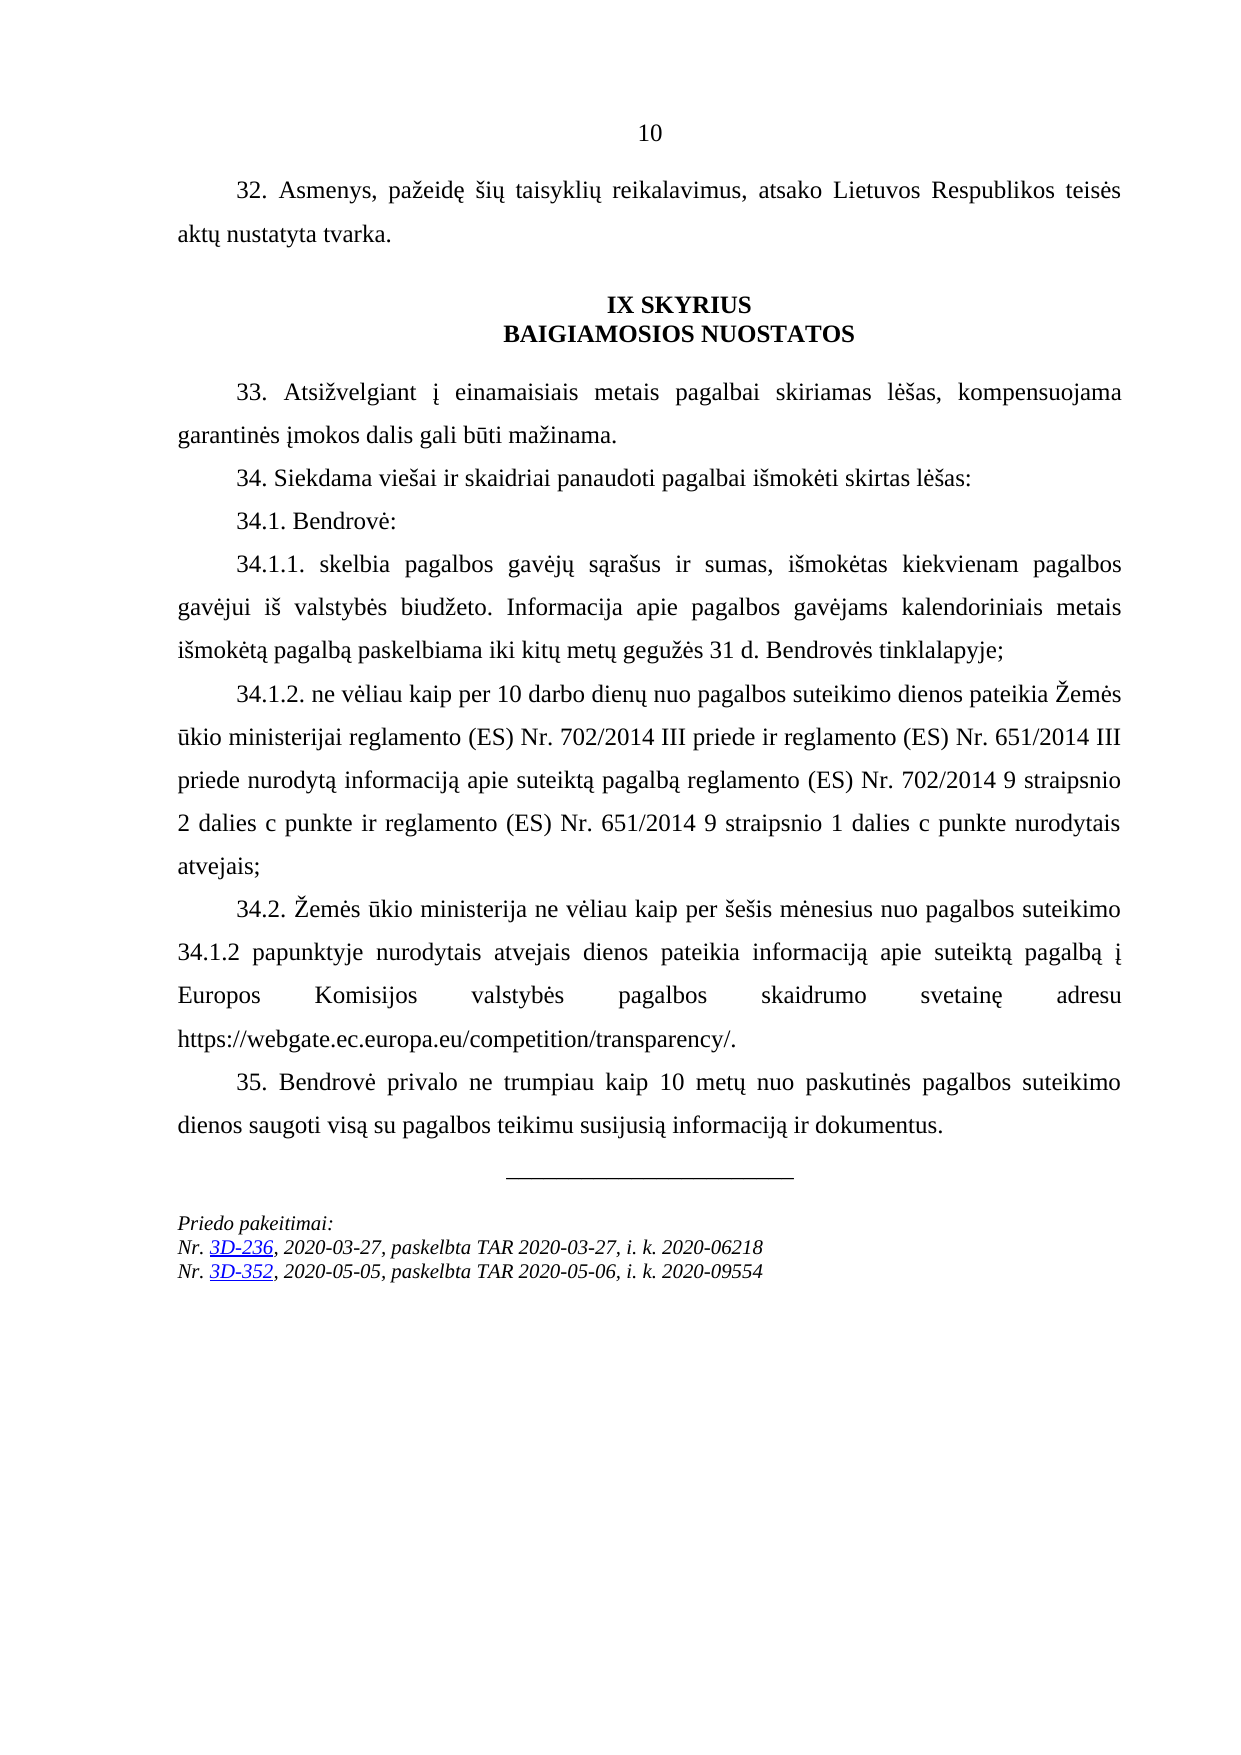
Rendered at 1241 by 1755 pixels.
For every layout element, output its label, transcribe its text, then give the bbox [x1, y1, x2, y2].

text 34. Siekdama viešai ir skaidriai panaudoti pagalbai išmokėti skirtas lėšas: [177, 463, 1122, 492]
text BAIGIAMOSIOS NUOSTATOS [177, 319, 1122, 348]
text 34.2. Žemės ūkio ministerija ne vėliau kaip per šešis mėnesius nuo pagalbos suteikimo 34.1.2 papunktyje nurodytais atvejais dienos pateikia informaciją apie suteiktą pagalbą į Europos Komisijos valstybės pagalbos skaidrumo svetainę adresu https://webgate.ec.europa.eu/competition/transparency/. [177, 894, 1122, 1052]
text 32. Asmenys, pažeidę šių taisyklių reikalavimus, atsako Lietuvos Respublikos teisės aktų nustatyta tvarka. [177, 176, 1122, 247]
text 33. Atsižvelgiant į einamaisiais metais pagalbai skiriamas lėšas, kompensuojama garantinės įmokos dalis gali būti mažinama. [177, 377, 1122, 449]
text 35. Bendrovė privalo ne trumpiau kaip 10 metų nuo paskutinės pagalbos suteikimo dienos saugoti visą su pagalbos teikimu susijusią informaciją ir dokumentus. [177, 1067, 1122, 1139]
text Nr. 3D-352, 2020-05-05, paskelbta TAR 2020-05-06, i. k. 2020-09554 [177, 1259, 1122, 1283]
text 34.1.1. skelbia pagalbos gavėjų sąrašus ir sumas, išmokėtas kiekvienam pagalbos gavėjui iš valstybės biudžeto. Informacija apie pagalbos gavėjams kalendoriniais metais išmokėtą pagalbą paskelbiama iki kitų metų gegužės 31 d. Bendrovės tinklalapyje; [177, 549, 1122, 664]
text 34.1.2. ne vėliau kaip per 10 darbo dienų nuo pagalbos suteikimo dienos pateikia Žemės ūkio ministerijai reglamento (ES) Nr. 702/2014 III priede ir reglamento (ES) Nr. 651/2014 III priede nurodytą informaciją apie suteiktą pagalbą reglamento (ES) Nr. 702/2014 9 straipsnio 2 dalies c punkte ir reglamento (ES) Nr. 651/2014 9 straipsnio 1 dalies c punkte nurodytais atvejais; [177, 679, 1122, 880]
text 34.1. Bendrovė: [177, 506, 1122, 535]
text Nr. 3D-236, 2020-03-27, paskelbta TAR 2020-03-27, i. k. 2020-06218 [177, 1235, 1122, 1259]
text Priedo pakeitimai: [177, 1211, 1122, 1235]
text IX SKYRIUS [177, 291, 1122, 319]
text _______________________ [177, 1153, 1122, 1182]
